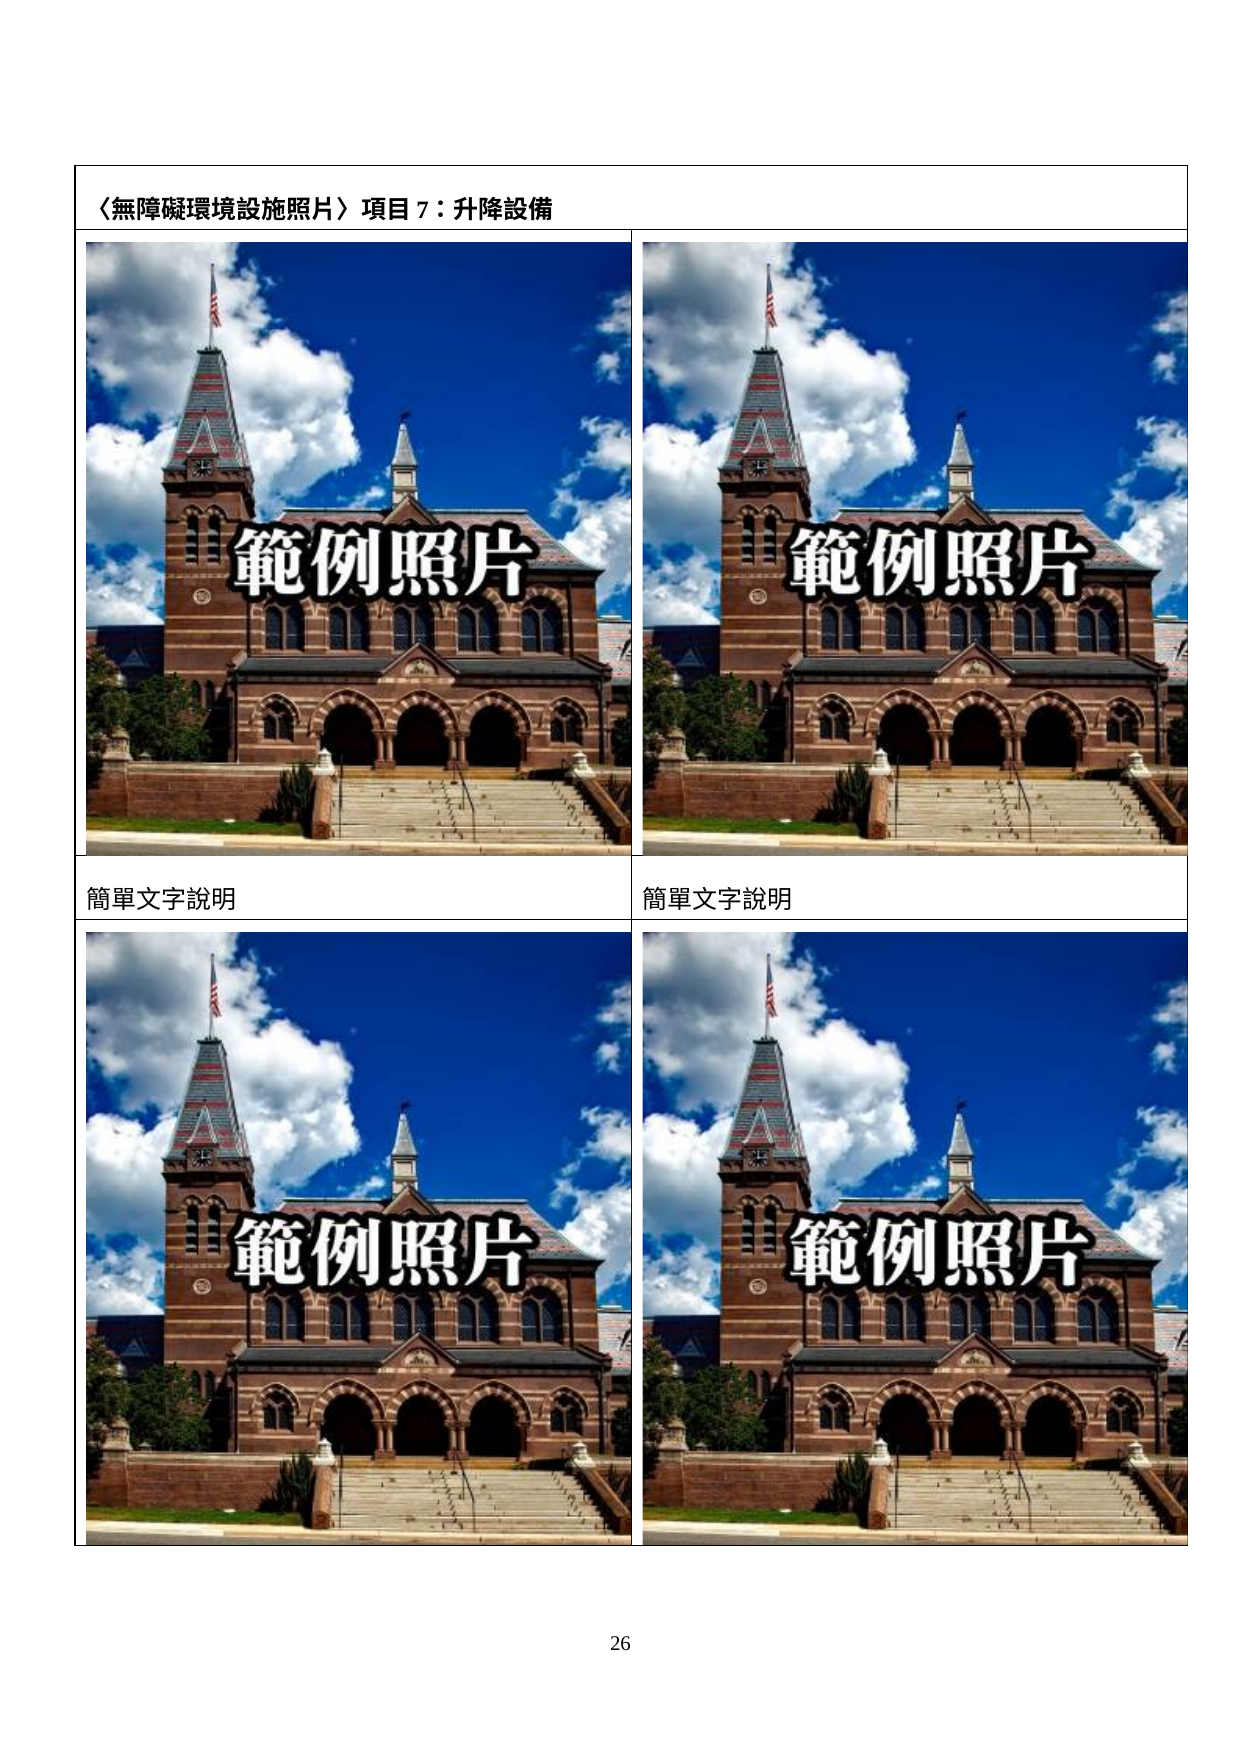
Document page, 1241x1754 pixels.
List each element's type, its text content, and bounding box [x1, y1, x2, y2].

table_cell [76, 920, 631, 1544]
table_cell [76, 230, 631, 855]
table_cell 簡單文字說明 [76, 856, 631, 918]
table_header 〈無障礙環境設施照片〉項目7：升降設備 [76, 166, 1187, 229]
table_cell [632, 230, 1187, 855]
table_cell [632, 920, 1187, 1544]
table_cell 簡單文字說明 [632, 856, 1187, 918]
